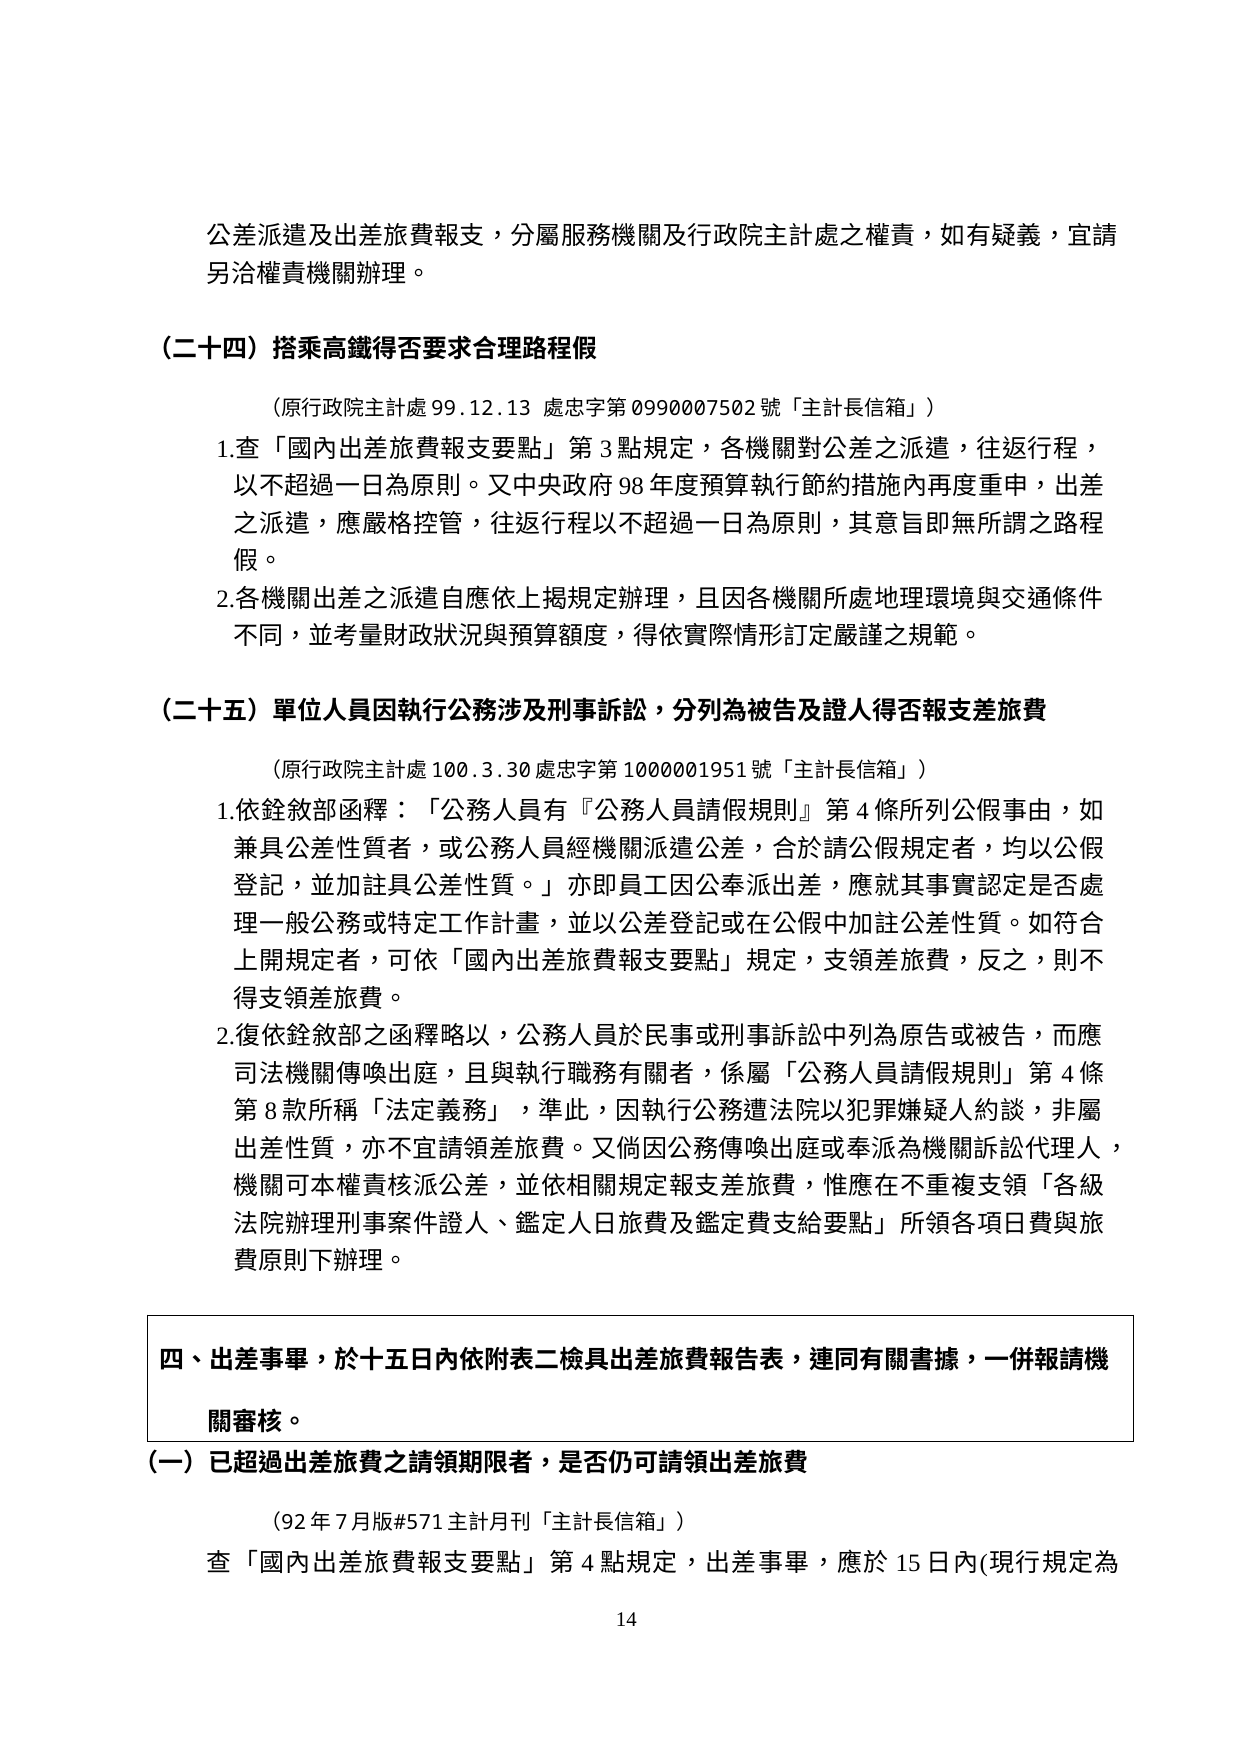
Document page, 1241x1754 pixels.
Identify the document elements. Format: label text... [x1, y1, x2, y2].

text （原行政院主計處99.12.13 處忠字第0990007502號「主計長信箱」） [260, 364, 1104, 427]
text 公差派遣及出差旅費報支，分屬服務機關及行政院主計處之權責，如有疑義，宜請另洽權責機關辦理。 [207, 214, 1120, 289]
table_header 四、出差事畢，於十五日內依附表二檢具出差旅費報告表，連同有關書據，一併報請機關審核。 [148, 1316, 1133, 1441]
text 查「國內出差旅費報支要點」第4點規定，出差事畢，應於15日內(現行規定為 [207, 1542, 1120, 1579]
text 2.復依銓敘部之函釋略以，公務人員於民事或刑事訴訟中列為原告或被告，而應司法機關傳喚出庭，且與執行職務有關者，係屬「公務人員請假規則」第4條第8款所稱「法定義務」，準此，因執行公務遭法院以犯罪嫌疑人約談，非屬出差性質，亦不宜請領差旅費。又倘因公務傳喚出庭或奉派為機關訴訟代理人，機關可本權責核派公差，並依相關規定報支差旅費，惟應在不重複支領「各級法院辦理刑事案件證人、鑑定人日旅費及鑑定費支給要點」所領各項日費與旅費原則下辦理。 [216, 1014, 1104, 1277]
text （二十五）單位人員因執行公務涉及刑事訴訟，分列為被告及證人得否報支差旅費 [148, 689, 1104, 727]
text 2.各機關出差之派遣自應依上揭規定辦理，且因各機關所處地理環境與交通條件不同，並考量財政狀況與預算額度，得依實際情形訂定嚴謹之規範。 [216, 577, 1104, 652]
text （一）已超過出差旅費之請領期限者，是否仍可請領出差旅費 [133, 1442, 1104, 1479]
text 1.依銓敘部函釋：「公務人員有『公務人員請假規則』第4條所列公假事由，如兼具公差性質者，或公務人員經機關派遣公差，合於請公假規定者，均以公假登記，並加註具公差性質。」亦即員工因公奉派出差，應就其事實認定是否處理一般公務或特定工作計畫，並以公差登記或在公假中加註公差性質。如符合上開規定者，可依「國內出差旅費報支要點」規定，支領差旅費，反之，則不得支領差旅費。 [216, 789, 1104, 1014]
text （92年7月版#571主計月刊「主計長信箱」） [260, 1479, 1104, 1542]
text （原行政院主計處100.3.30處忠字第1000001951號「主計長信箱」） [260, 727, 1104, 789]
text 1.查「國內出差旅費報支要點」第3點規定，各機關對公差之派遣，往返行程，以不超過一日為原則。又中央政府98年度預算執行節約措施內再度重申，出差之派遣，應嚴格控管，往返行程以不超過一日為原則，其意旨即無所謂之路程假。 [216, 427, 1104, 577]
text （二十四）搭乘高鐵得否要求合理路程假 [148, 327, 1104, 364]
